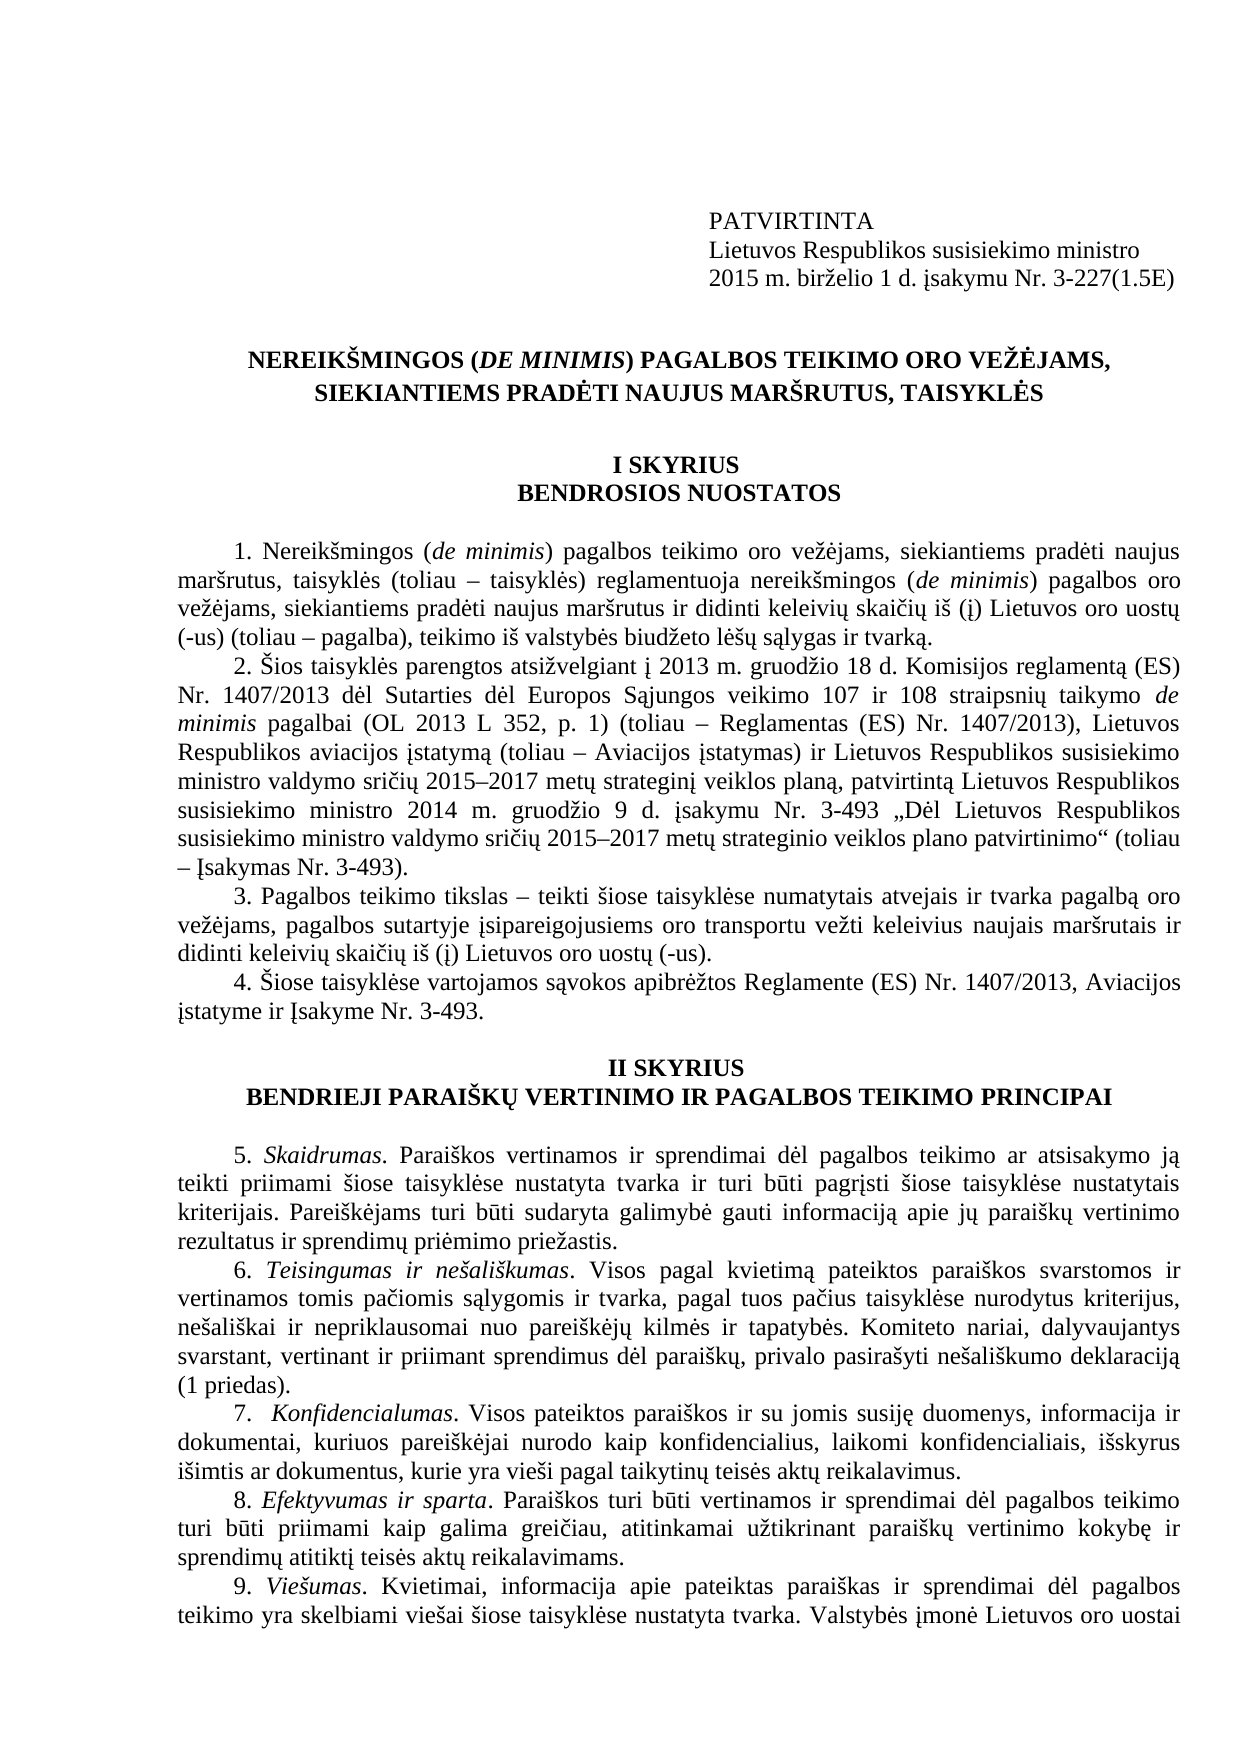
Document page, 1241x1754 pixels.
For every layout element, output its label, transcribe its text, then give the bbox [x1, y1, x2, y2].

text BENDROSIOS NUOSTATOS [177, 478, 1181, 507]
text 4. Šiose taisyklėse vartojamos sąvokos apibrėžtos Reglamente (ES) Nr. 1407/2013, Aviacijos įstatyme ir Įsakyme Nr. 3-493. [177, 967, 1181, 1025]
text BENDRIEJI PARAIŠKŲ VERTINIMO IR PAGALBOS TEIKIMO PRINCIPAI [177, 1082, 1181, 1111]
text 9. Viešumas. Kvietimai, informacija apie pateiktas paraiškas ir sprendimai dėl pagalbos teikimo yra skelbiami viešai šiose taisyklėse nustatyta tvarka. Valstybės įmonė Lietuvos oro uostai [177, 1571, 1181, 1628]
text 2. Šios taisyklės parengtos atsižvelgiant į 2013 m. gruodžio 18 d. Komisijos reglamentą (ES) Nr. 1407/2013 dėl Sutarties dėl Europos Sąjungos veikimo 107 ir 108 straipsnių taikymo de minimis pagalbai (OL 2013 L 352, p. 1) (toliau – Reglamentas (ES) Nr. 1407/2013), Lietuvos Respublikos aviacijos įstatymą (toliau – Aviacijos įstatymas) ir Lietuvos Respublikos susisiekimo ministro valdymo sričių 2015–2017 metų strateginį veiklos planą, patvirtintą Lietuvos Respublikos susisiekimo ministro 2014 m. gruodžio 9 d. įsakymu Nr. 3-493 „Dėl Lietuvos Respublikos susisiekimo ministro valdymo sričių 2015–2017 metų strateginio veiklos plano patvirtinimo“ (toliau – Įsakymas Nr. 3-493). [177, 651, 1181, 881]
text 6. Teisingumas ir nešališkumas. Visos pagal kvietimą pateiktos paraiškos svarstomos ir vertinamos tomis pačiomis sąlygomis ir tvarka, pagal tuos pačius taisyklėse nurodytus kriterijus, nešališkai ir nepriklausomai nuo pareiškėjų kilmės ir tapatybės. Komiteto nariai, dalyvaujantys svarstant, vertinant ir priimant sprendimus dėl paraiškų, privalo pasirašyti nešališkumo deklaraciją (1 priedas). [177, 1255, 1181, 1398]
text 5. Skaidrumas. Paraiškos vertinamos ir sprendimai dėl pagalbos teikimo ar atsisakymo ją teikti priimami šiose taisyklėse nustatyta tvarka ir turi būti pagrįsti šiose taisyklėse nustatytais kriterijais. Pareiškėjams turi būti sudaryta galimybė gauti informaciją apie jų paraiškų vertinimo rezultatus ir sprendimų priėmimo priežastis. [177, 1140, 1181, 1255]
text 2015 m. birželio 1 d. įsakymu Nr. 3-227(1.5E) [709, 263, 1181, 292]
text NEREIKŠMINGOS (DE MINIMIS) PAGALBOS TEIKIMO ORO VEŽĖJAMS, SIEKIANTIEMS PRADĖTI NAUJUS MARŠRUTUS, TAISYKLĖS [177, 345, 1181, 407]
text I SKYRIUS [177, 450, 1181, 478]
text 3. Pagalbos teikimo tikslas – teikti šiose taisyklėse numatytais atvejais ir tvarka pagalbą oro vežėjams, pagalbos sutartyje įsipareigojusiems oro transportu vežti keleivius naujais maršrutais ir didinti keleivių skaičių iš (į) Lietuvos oro uostų (-us). [177, 881, 1181, 967]
text II SKYRIUS [177, 1053, 1181, 1082]
text 8. Efektyvumas ir sparta. Paraiškos turi būti vertinamos ir sprendimai dėl pagalbos teikimo turi būti priimami kaip galima greičiau, atitinkamai užtikrinant paraiškų vertinimo kokybę ir sprendimų atitiktį teisės aktų reikalavimams. [177, 1485, 1181, 1571]
text 1. Nereikšmingos (de minimis) pagalbos teikimo oro vežėjams, siekiantiems pradėti naujus maršrutus, taisyklės (toliau – taisyklės) reglamentuoja nereikšmingos (de minimis) pagalbos oro vežėjams, siekiantiems pradėti naujus maršrutus ir didinti keleivių skaičių iš (į) Lietuvos oro uostų (-us) (toliau – pagalba), teikimo iš valstybės biudžeto lėšų sąlygas ir tvarką. [177, 536, 1181, 651]
text PATVIRTINTA [177, 206, 1181, 235]
text Lietuvos Respublikos susisiekimo ministro [709, 235, 1181, 263]
text 7. Konfidencialumas. Visos pateiktos paraiškos ir su jomis susiję duomenys, informacija ir dokumentai, kuriuos pareiškėjai nurodo kaip konfidencialius, laikomi konfidencialiais, išskyrus išimtis ar dokumentus, kurie yra vieši pagal taikytinų teisės aktų reikalavimus. [177, 1398, 1181, 1485]
